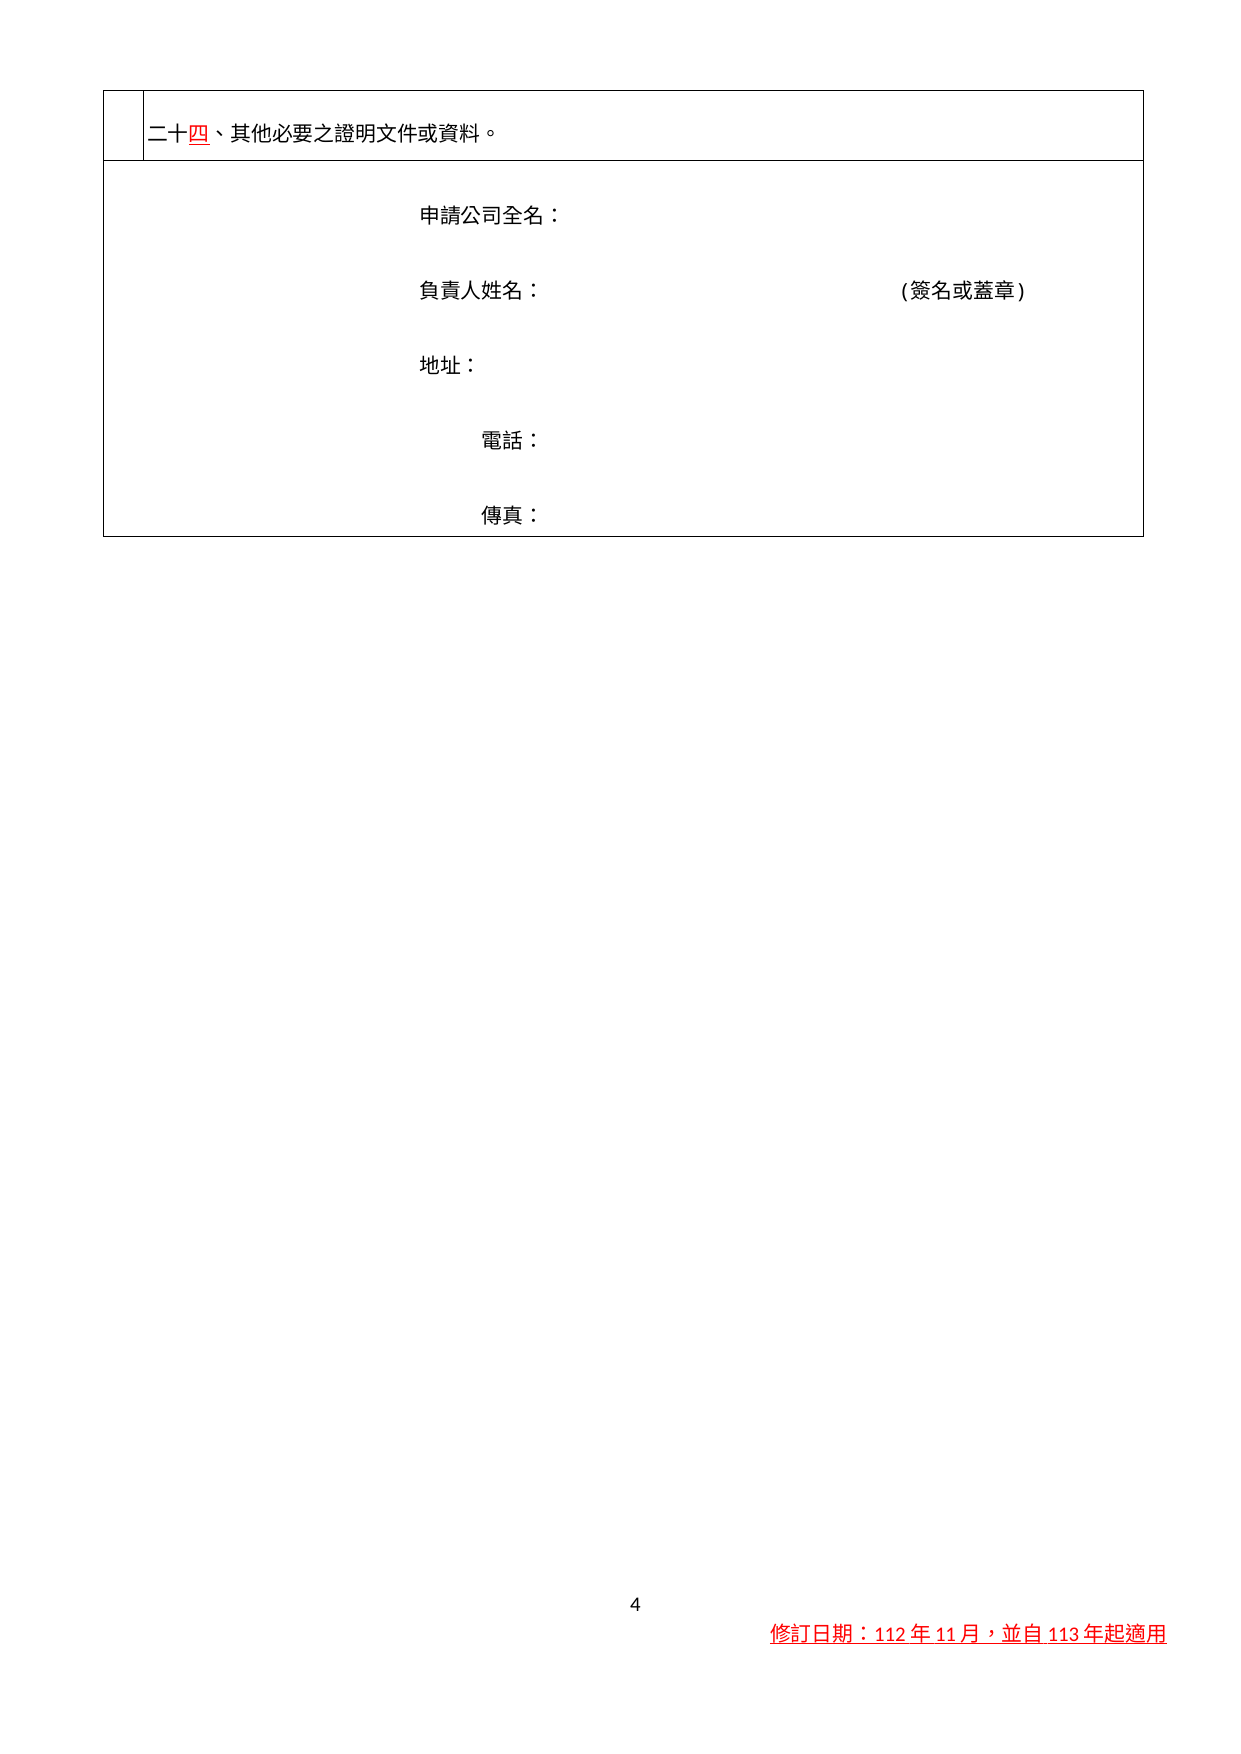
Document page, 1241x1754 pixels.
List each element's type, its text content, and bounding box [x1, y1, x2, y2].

table_cell 二十四、其他必要之證明文件或資料。 [144, 91, 1143, 159]
table_cell 申請公司全名： 負責人姓名： (簽名或蓋章) 地址： 電話： 傳真： [104, 161, 1143, 536]
table_cell [104, 91, 143, 159]
